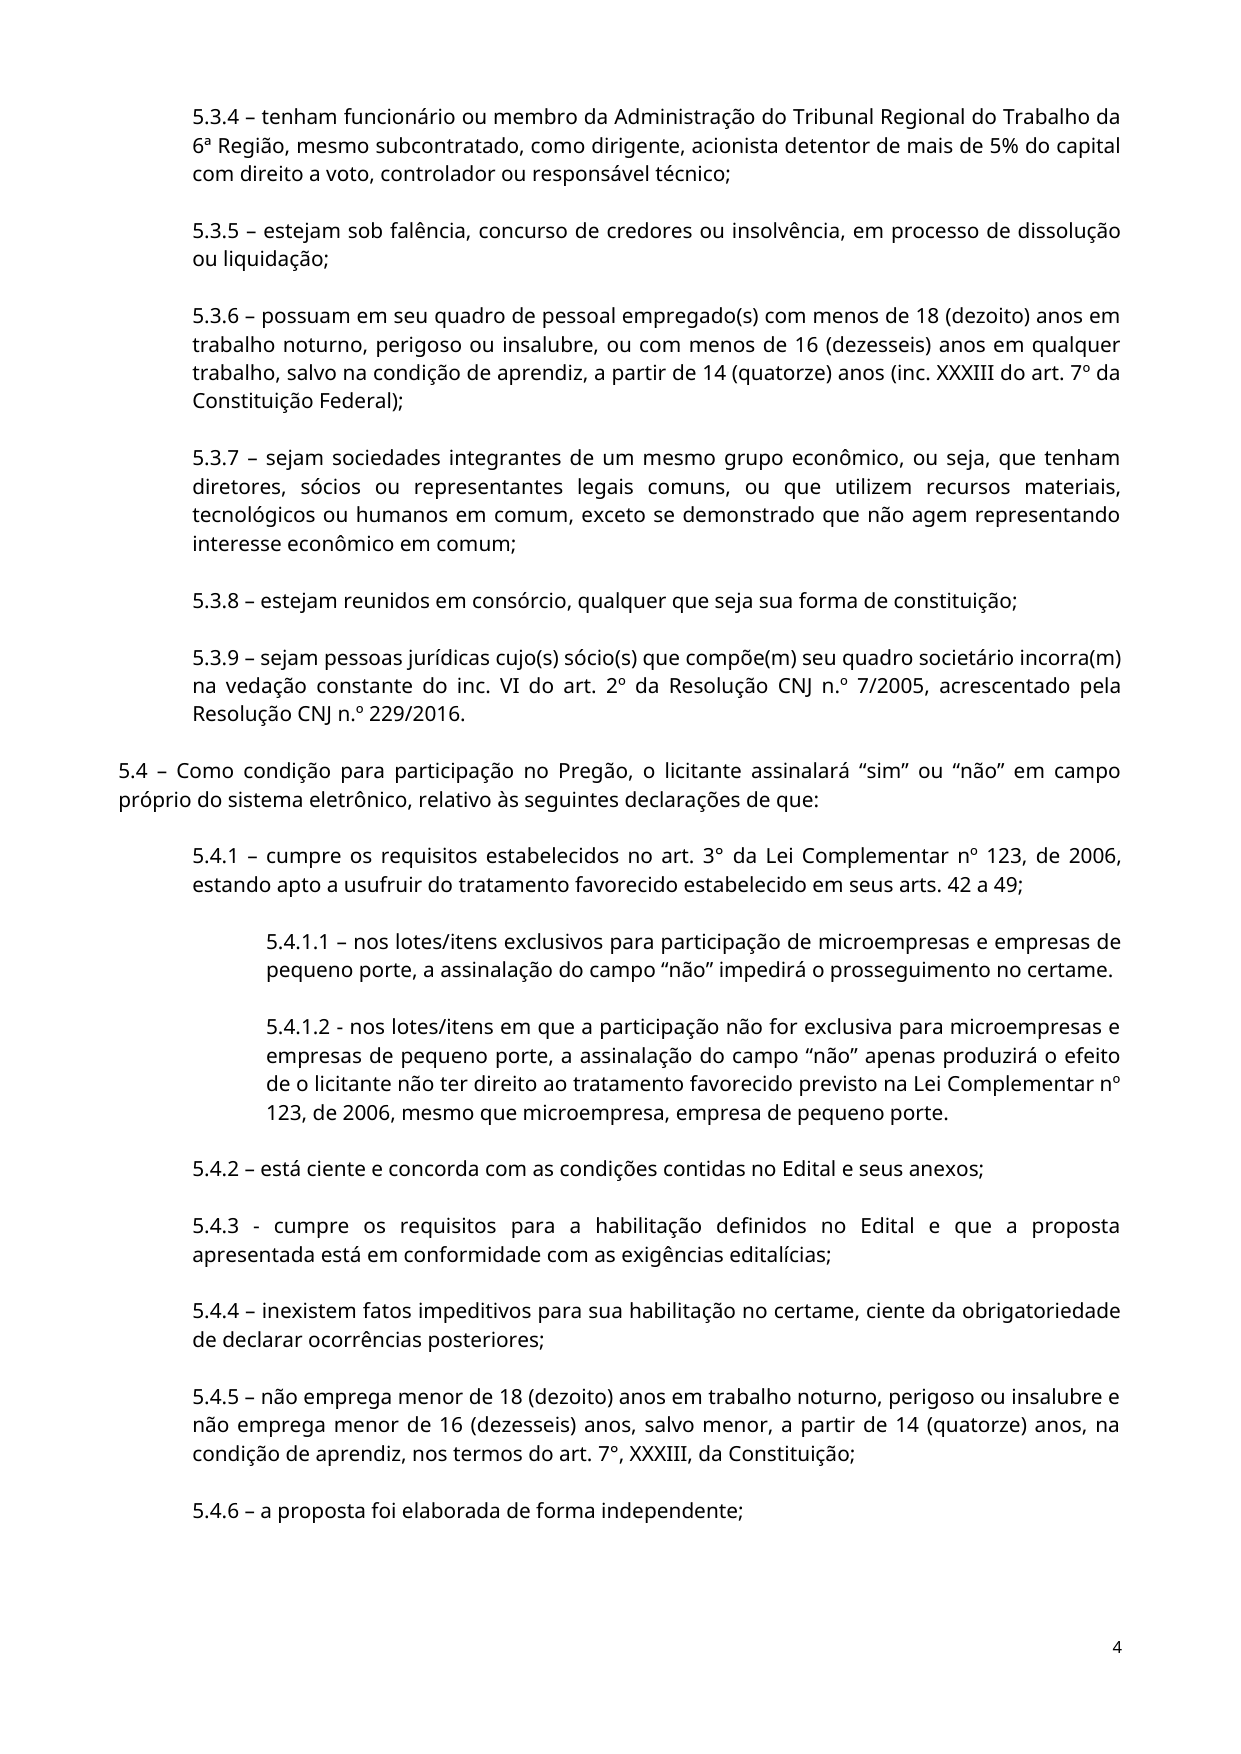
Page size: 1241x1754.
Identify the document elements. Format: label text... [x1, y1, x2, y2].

text 5.4.1 – cumpre os requisitos estabelecidos no art. 3° da Lei Complementar nº 123, de 2006, estando apto a usufruir do tratamento favorecido estabelecido em seus arts. 42 a 49; [192, 842, 1122, 898]
text 5.3.7 – sejam sociedades integrantes de um mesmo grupo econômico, ou seja, que tenham diretores, sócios ou representantes legais comuns, ou que utilizem recursos materiais, tecnológicos ou humanos em comum, exceto se demonstrado que não agem representando interesse econômico em comum; [192, 443, 1122, 557]
text 5.4.2 – está ciente e concorda com as condições contidas no Edital e seus anexos; [192, 1154, 1122, 1183]
text 5.3.6 – possuam em seu quadro de pessoal empregado(s) com menos de 18 (dezoito) anos em trabalho noturno, perigoso ou insalubre, ou com menos de 16 (dezesseis) anos em qualquer trabalho, salvo na condição de aprendiz, a partir de 14 (quatorze) anos (inc. XXXIII do art. 7º da Constituição Federal); [192, 301, 1122, 415]
text 5.4.1.1 – nos lotes/itens exclusivos para participação de microempresas e empresas de pequeno porte, a assinalação do campo “não” impedirá o prosseguimento no certame. [266, 927, 1122, 984]
text 5.3.9 – sejam pessoas jurídicas cujo(s) sócio(s) que compõe(m) seu quadro societário incorra(m) na vedação constante do inc. VI do art. 2º da Resolução CNJ n.º 7/2005, acrescentado pela Resolução CNJ n.º 229/2016. [192, 643, 1122, 728]
text 5.3.8 – estejam reunidos em consórcio, qualquer que seja sua forma de constituição; [192, 586, 1122, 614]
text 5.4.3 - cumpre os requisitos para a habilitação definidos no Edital e que a proposta apresentada está em conformidade com as exigências editalícias; [192, 1211, 1122, 1268]
text 5.4.6 – a proposta foi elaborada de forma independente; [192, 1496, 1122, 1524]
text 5.4.5 – não emprega menor de 18 (dezoito) anos em trabalho noturno, perigoso ou insalubre e não emprega menor de 16 (dezesseis) anos, salvo menor, a partir de 14 (quatorze) anos, na condição de aprendiz, nos termos do art. 7°, XXXIII, da Constituição; [192, 1382, 1122, 1467]
text 5.3.4 – tenham funcionário ou membro da Administração do Tribunal Regional do Trabalho da 6ª Região, mesmo subcontratado, como dirigente, acionista detentor de mais de 5% do capital com direito a voto, controlador ou responsável técnico; [192, 102, 1122, 188]
text 5.3.5 – estejam sob falência, concurso de credores ou insolvência, em processo de dissolução ou liquidação; [192, 216, 1122, 273]
text 5.4.1.2 - nos lotes/itens em que a participação não for exclusiva para microempresas e empresas de pequeno porte, a assinalação do campo “não” apenas produzirá o efeito de o licitante não ter direito ao tratamento favorecido previsto na Lei Complementar nº 123, de 2006, mesmo que microempresa, empresa de pequeno porte. [266, 1012, 1122, 1126]
text 5.4 – Como condição para participação no Pregão, o licitante assinalará “sim” ou “não” em campo próprio do sistema eletrônico, relativo às seguintes declarações de que: [118, 756, 1122, 813]
text 5.4.4 – inexistem fatos impeditivos para sua habilitação no certame, ciente da obrigatoriedade de declarar ocorrências posteriores; [192, 1297, 1122, 1353]
